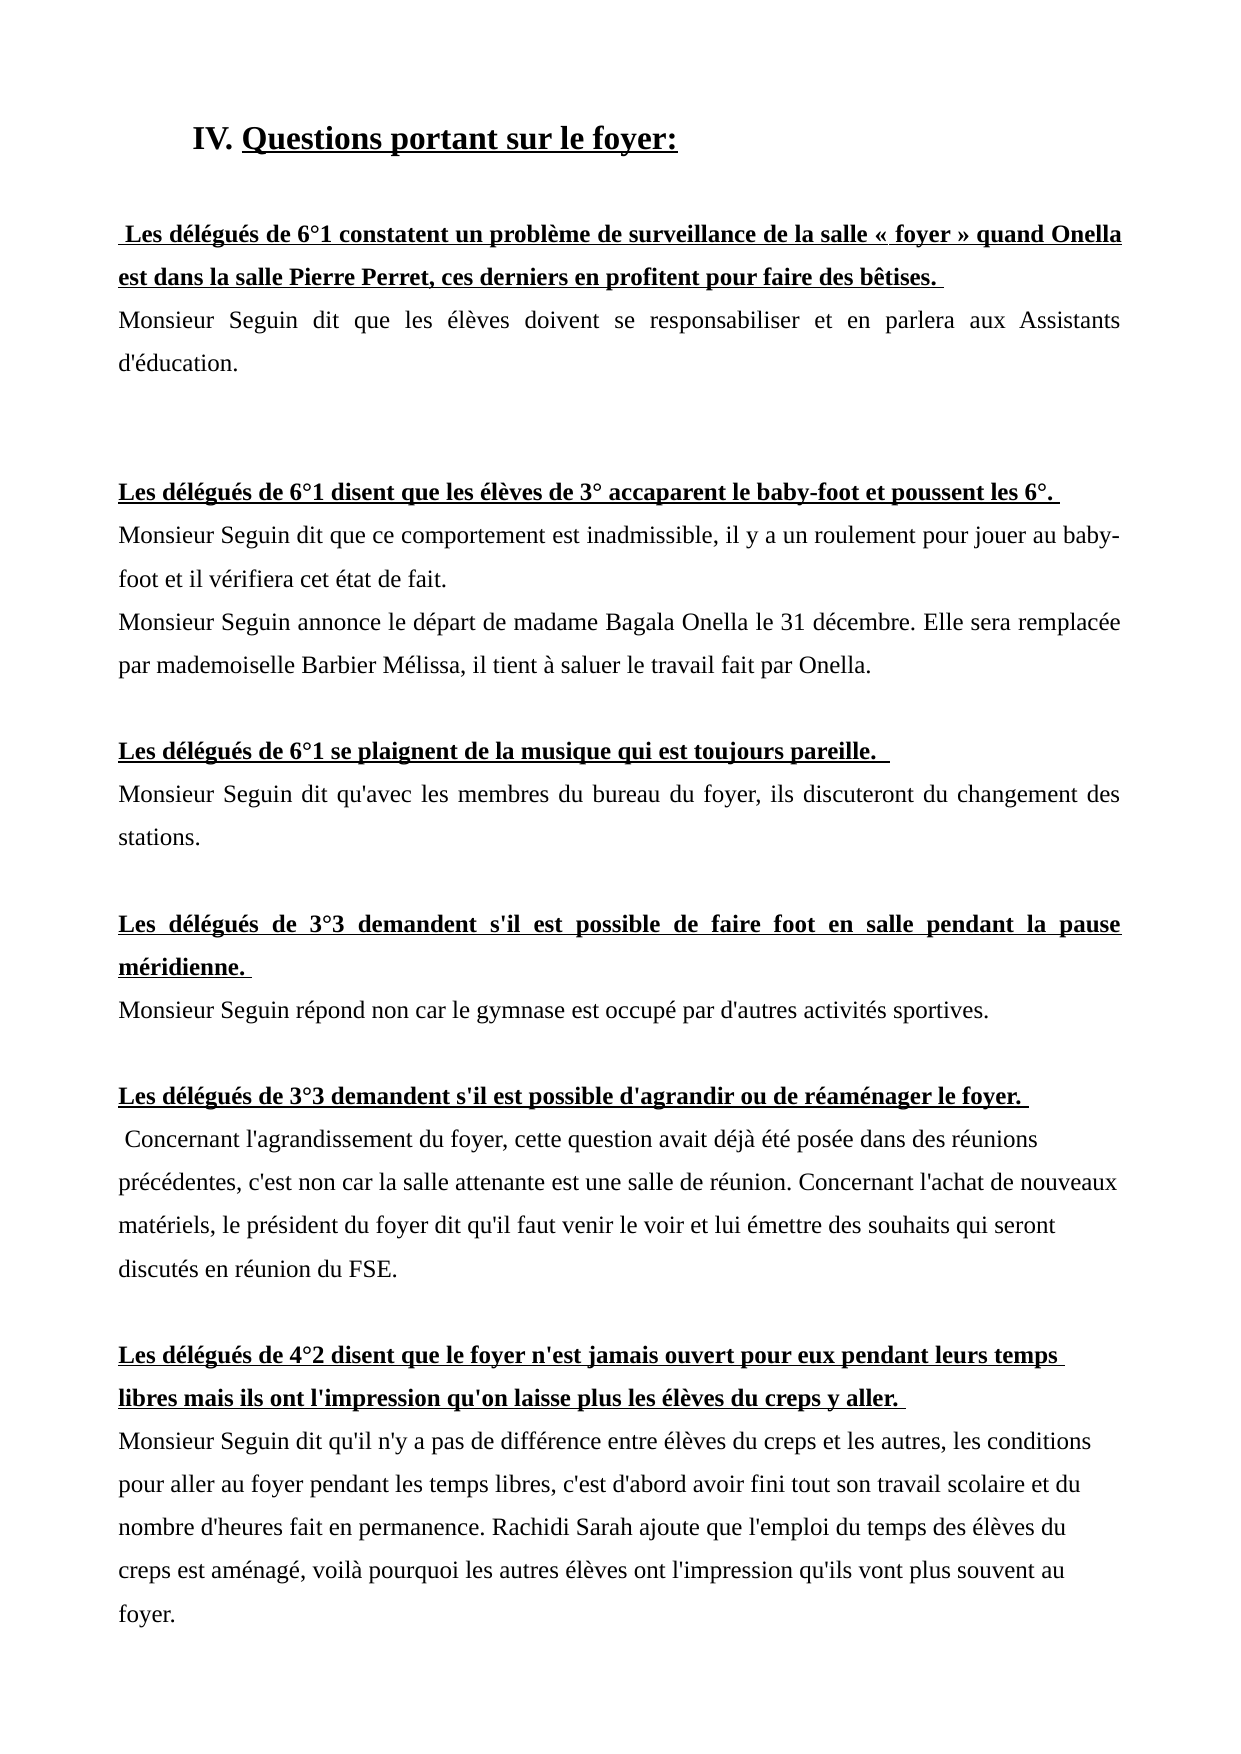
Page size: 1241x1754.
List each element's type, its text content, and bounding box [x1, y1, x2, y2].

text Concernant l'agrandissement du foyer, cette question avait déjà été posée dans des réunions précédentes, c'est non car la salle attenante est une salle de réunion. Concernant l'achat de nouveaux matériels, le président du foyer dit qu'il faut venir le voir et lui émettre des souhaits qui seront discutés en réunion du FSE. [118, 1124, 1122, 1282]
text Les délégués de 3°3 demandent s'il est possible de faire foot en salle pendant la pause [118, 909, 1122, 934]
text méridienne. [118, 935, 1122, 981]
text Les délégués de 6°1 constatent un problème de surveillance de la salle « foyer » quand Onella [118, 219, 1122, 244]
text Les délégués de 6°1 se plaignent de la musique qui est toujours pareille. [118, 736, 1122, 765]
text Les délégués de 4°2 disent que le foyer n'est jamais ouvert pour eux pendant leurs temps libres mais ils ont l'impression qu'on laisse plus les élèves du creps y aller. [118, 1340, 1122, 1412]
text Monsieur Seguin dit qu'avec les membres du bureau du foyer, ils discuteront du changement des stations. [118, 779, 1122, 851]
text Les délégués de 6°1 disent que les élèves de 3° accaparent le baby-foot et poussent les 6°. [118, 477, 1122, 506]
text Monsieur Seguin dit que les élèves doivent se responsabiliser et en parlera aux Assistants d'éducation. [118, 305, 1122, 377]
text IV. Questions portant sur le foyer: [118, 118, 1122, 156]
text Monsieur Seguin dit que ce comportement est inadmissible, il y a un roulement pour jouer au baby-foot et il vérifiera cet état de fait. [118, 521, 1122, 592]
text est dans la salle Pierre Perret, ces derniers en profitent pour faire des bêtises. [118, 245, 1122, 291]
text Monsieur Seguin annonce le départ de madame Bagala Onella le 31 décembre. Elle sera remplacée par mademoiselle Barbier Mélissa, il tient à saluer le travail fait par Onella. [118, 607, 1122, 679]
text Les délégués de 3°3 demandent s'il est possible d'agrandir ou de réaménager le foyer. [118, 1081, 1122, 1110]
text Monsieur Seguin dit qu'il n'y a pas de différence entre élèves du creps et les autres, les conditions pour aller au foyer pendant les temps libres, c'est d'abord avoir fini tout son travail scolaire et du nombre d'heures fait en permanence. Rachidi Sarah ajoute que l'emploi du temps des élèves du creps est aménagé, voilà pourquoi les autres élèves ont l'impression qu'ils vont plus souvent au foyer. [118, 1426, 1122, 1627]
text Monsieur Seguin répond non car le gymnase est occupé par d'autres activités sportives. [118, 995, 1122, 1024]
